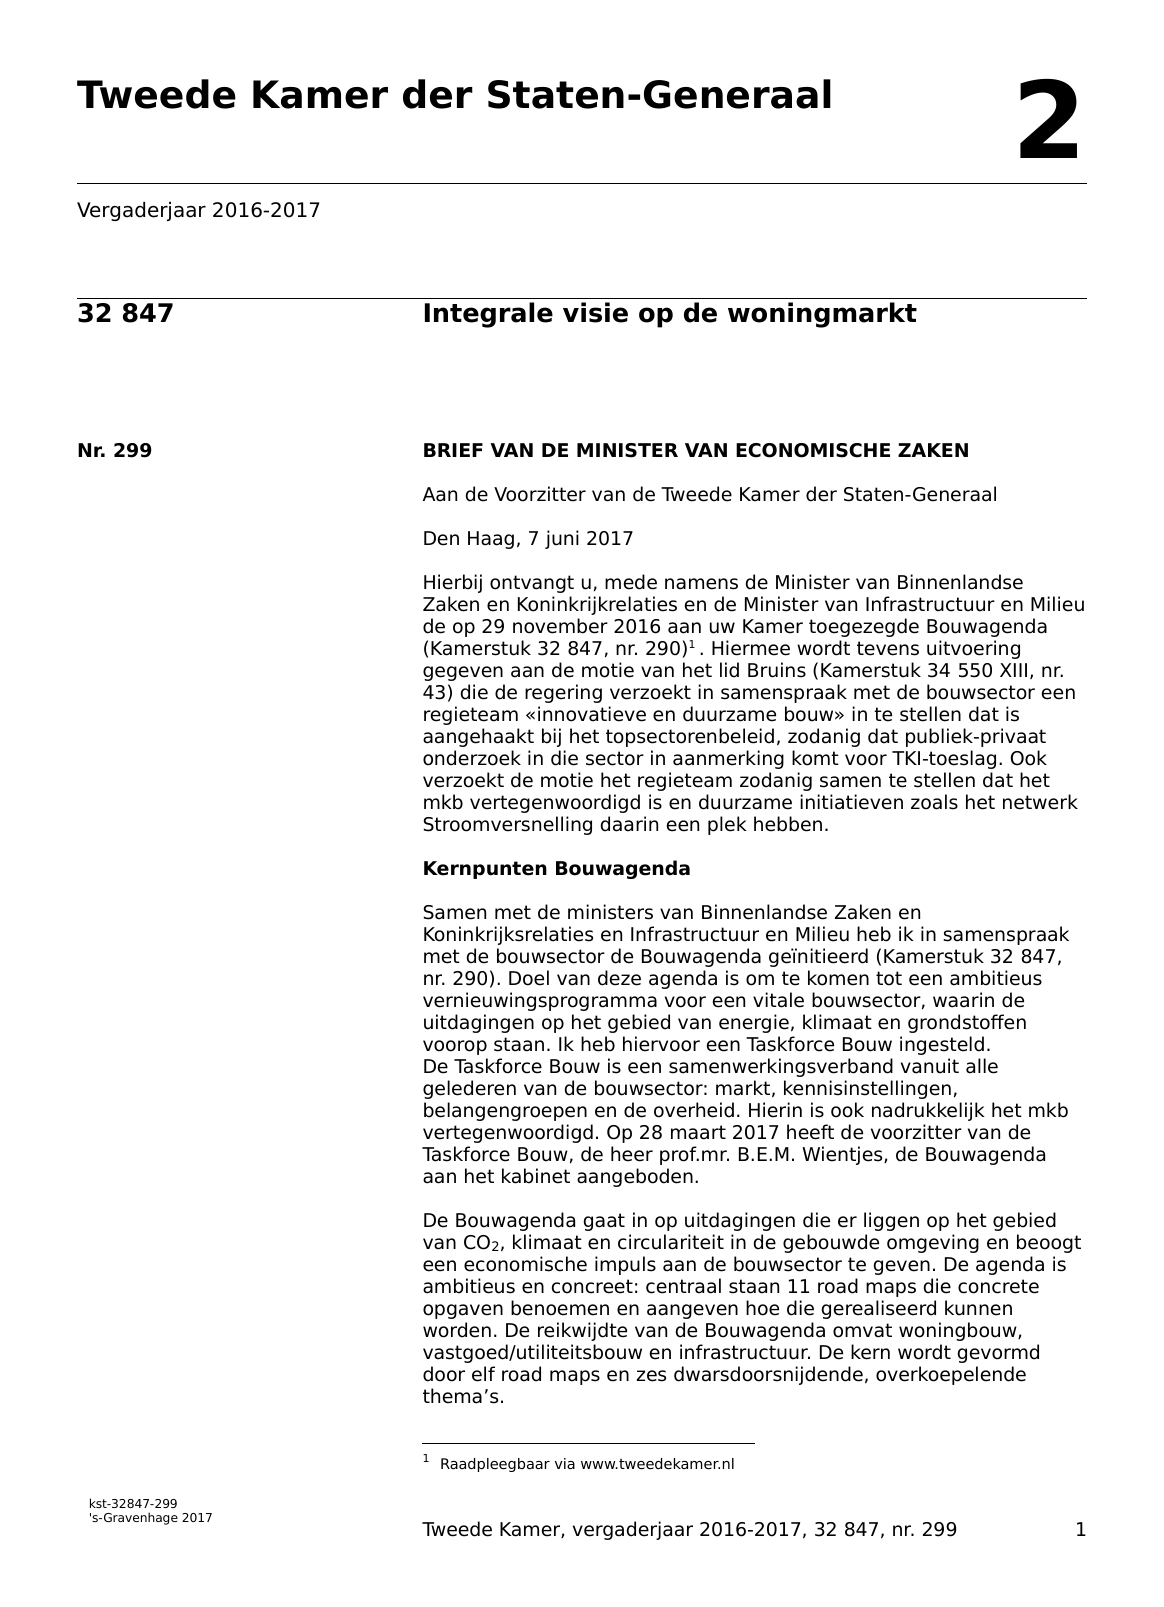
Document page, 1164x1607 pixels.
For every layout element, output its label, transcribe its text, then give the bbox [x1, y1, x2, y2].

text Raadpleegbaar via www.tweedekamer.nl [422, 1452, 1087, 1474]
table_header 2 [886, 59, 1087, 183]
subtitle Kernpunten Bouwagenda [422, 858, 1087, 880]
text kst-32847-299 [88, 1497, 323, 1511]
text Den Haag, 7 juni 2017 [422, 528, 1087, 550]
table_header Tweede Kamer der Staten-Generaal [77, 59, 886, 183]
subtitle 32 847 Integrale visie op de woningmarkt [77, 299, 1087, 329]
text Hierbij ontvangt u, mede namens de Minister van Binnenlandse Zaken en Koninkrijkrelaties en de Minister van Infrastructuur en Milieu de op 29 november 2016 aan uw Kamer toegezegde Bouwagenda (Kamerstuk 32 847, nr. 290). Hiermee wordt tevens uitvoering gegeven aan de motie van het lid Bruins (Kamerstuk 34 550 XIII, nr. 43) die de regering verzoekt in samenspraak met de bouwsector een regieteam «innovatieve en duurzame bouw» in te stellen dat is aangehaakt bij het topsectorenbeleid, zodanig dat publiek-privaat onderzoek in die sector in aanmerking komt voor TKI-toeslag. Ook verzoekt de motie het regieteam zodanig samen te stellen dat het mkb vertegenwoordigd is en duurzame initiatieven zoals het netwerk Stroomversnelling daarin een plek hebben. [422, 572, 1087, 836]
subtitle Nr. 299 BRIEF VAN DE MINISTER VAN ECONOMISCHE ZAKEN [77, 440, 1087, 462]
text De Bouwagenda gaat in op uitdagingen die er liggen op het gebied van CO2, klimaat en circulariteit in de gebouwde omgeving en beoogt een economische impuls aan de bouwsector te geven. De agenda is ambitieus en concreet: centraal staan 11 road maps die concrete opgaven benoemen en aangeven hoe die gerealiseerd kunnen worden. De reikwijdte van de Bouwagenda omvat woningbouw, vastgoed/utiliteitsbouw en infrastructuur. De kern wordt gevormd door elf road maps en zes dwarsdoorsnijdende, overkoepelende thema’s. [422, 1210, 1087, 1408]
text Samen met de ministers van Binnenlandse Zaken en Koninkrijksrelaties en Infrastructuur en Milieu heb ik in samenspraak met de bouwsector de Bouwagenda geïnitieerd (Kamerstuk 32 847, nr. 290). Doel van deze agenda is om te komen tot een ambitieus vernieuwingsprogramma voor een vitale bouwsector, waarin de uitdagingen op het gebied van energie, klimaat en grondstoffen voorop staan. Ik heb hiervoor een Taskforce Bouw ingesteld. [422, 902, 1087, 1056]
text 's-Gravenhage 2017 [88, 1511, 323, 1525]
text De Taskforce Bouw is een samenwerkingsverband vanuit alle gelederen van de bouwsector: markt, kennisinstellingen, belangengroepen en de overheid. Hierin is ook nadrukkelijk het mkb vertegenwoordigd. Op 28 maart 2017 heeft de voorzitter van de Taskforce Bouw, de heer prof.mr. B.E.M. Wientjes, de Bouwagenda aan het kabinet aangeboden. [422, 1056, 1087, 1188]
text Aan de Voorzitter van de Tweede Kamer der Staten-Generaal [422, 484, 1087, 506]
table_cell Vergaderjaar 2016-2017 [77, 184, 1087, 298]
